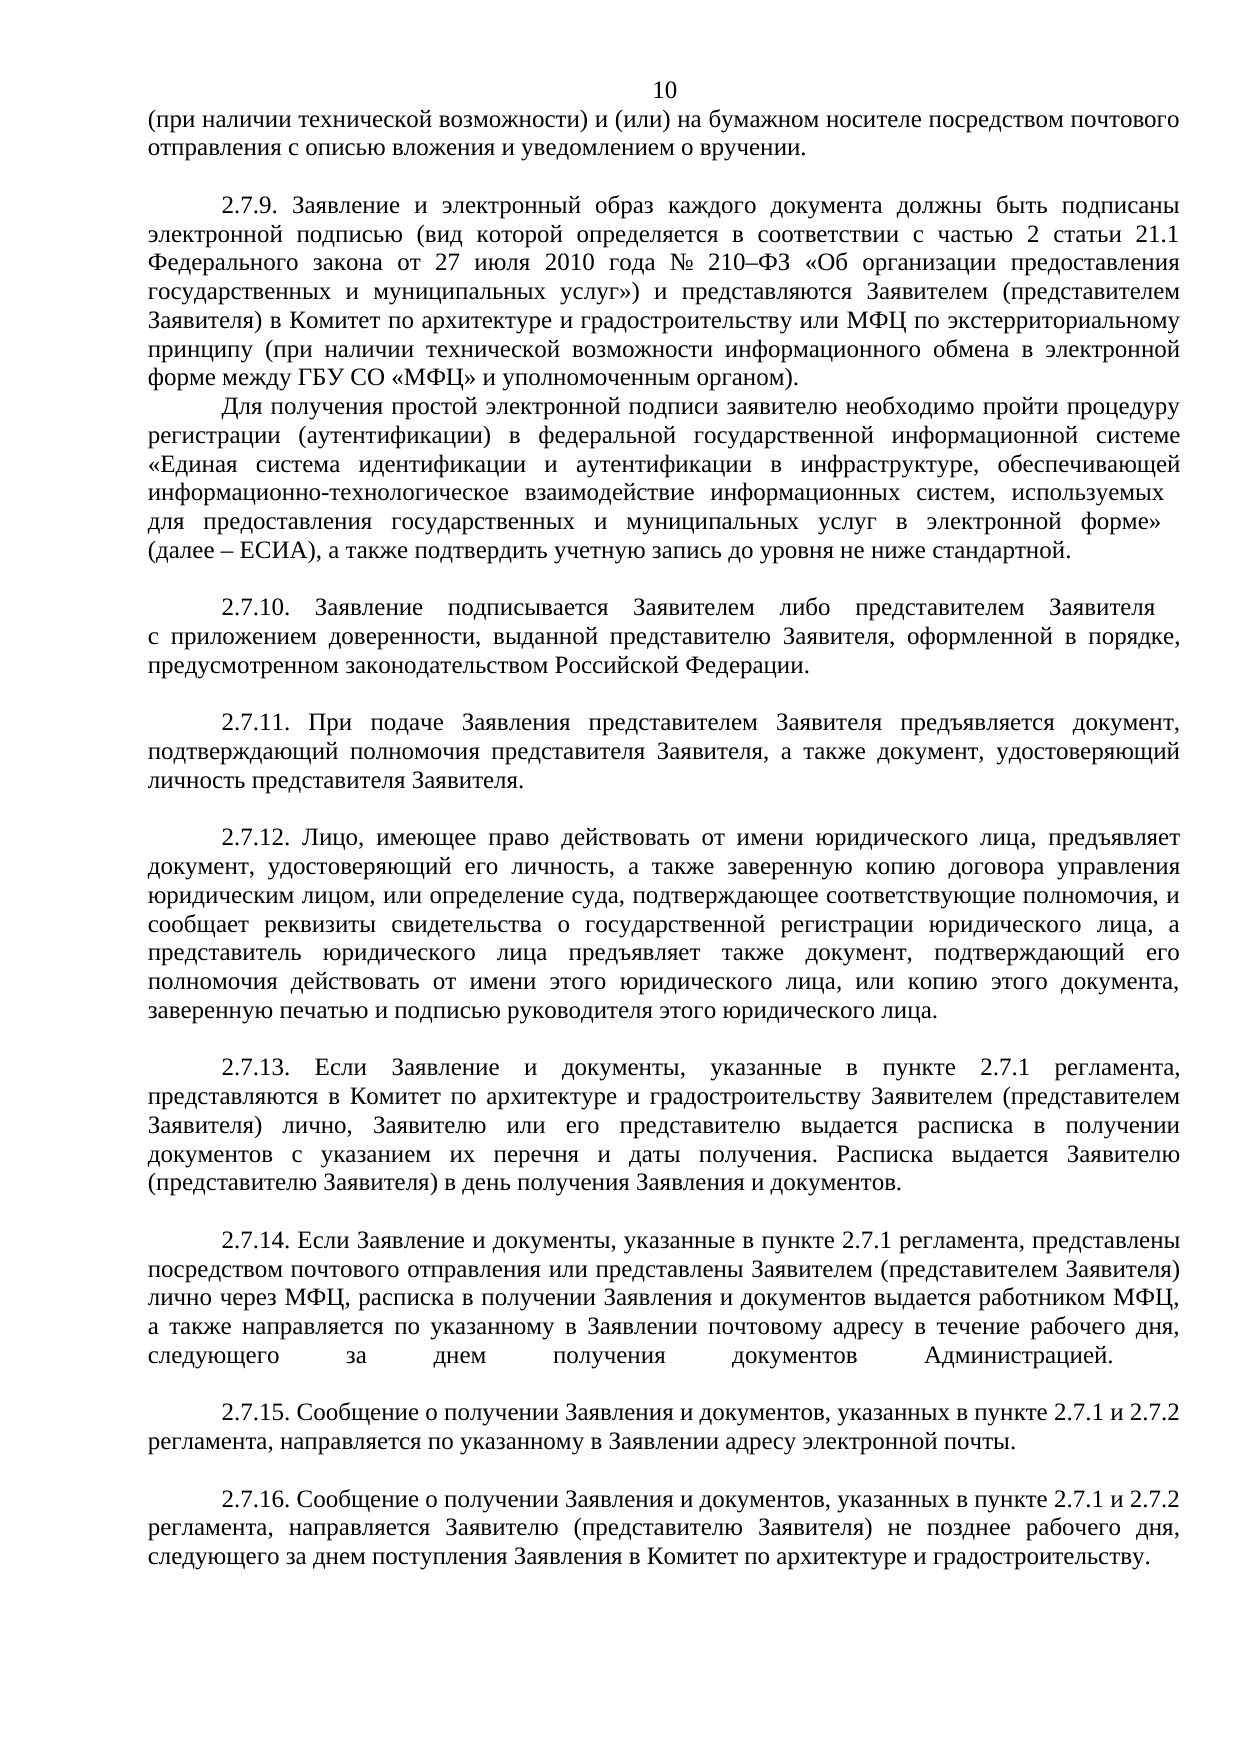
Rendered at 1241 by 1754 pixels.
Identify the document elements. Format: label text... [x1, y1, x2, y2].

text Для получения простой электронной подписи заявителю необходимо пройти процедуру регистрации (аутентификации) в федеральной государственной информационной системе «Единая система идентификации и аутентификации в инфраструктуре, обеспечивающей информационно-технологическое взаимодействие информационных систем, используемых для предоставления государственных и муниципальных услуг в электронной форме» (далее – ЕСИА), а также подтвердить учетную запись до уровня не ниже стандартной. [148, 391, 1181, 564]
text 2.7.9. Заявление и электронный образ каждого документа должны быть подписаны электронной подписью (вид которой определяется в соответствии с частью 2 статьи 21.1 Федерального закона от 27 июля 2010 года № 210–ФЗ «Об организации предоставления государственных и муниципальных услуг») и представляются Заявителем (представителем Заявителя) в Комитет по архитектуре и градостроительству или МФЦ по экстерриториальному принципу (при наличии технической возможности информационного обмена в электронной форме между ГБУ СО «МФЦ» и уполномоченным органом). [148, 190, 1181, 391]
text 2.7.11. При подаче Заявления представителем Заявителя предъявляется документ, подтверждающий полномочия представителя Заявителя, а также документ, удостоверяющий личность представителя Заявителя. [148, 707, 1181, 794]
text (при наличии технической возможности) и (или) на бумажном носителе посредством почтового отправления с описью вложения и уведомлением о вручении. [148, 104, 1181, 161]
text 2.7.13. Если Заявление и документы, указанные в пункте 2.7.1 регламента, представляются в Комитет по архитектуре и градостроительству Заявителем (представителем Заявителя) лично, Заявителю или его представителю выдается расписка в получении документов с указанием их перечня и даты получения. Расписка выдается Заявителю (представителю Заявителя) в день получения Заявления и документов. [148, 1052, 1181, 1196]
text 2.7.10. Заявление подписывается Заявителем либо представителем Заявителя с приложением доверенности, выданной представителю Заявителя, оформленной в порядке, предусмотренном законодательством Российской Федерации. [148, 592, 1181, 679]
text 2.7.15. Сообщение о получении Заявления и документов, указанных в пункте 2.7.1 и 2.7.2 регламента, направляется по указанному в Заявлении адресу электронной почты. [148, 1397, 1181, 1455]
text 2.7.12. Лицо, имеющее право действовать от имени юридического лица, предъявляет документ, удостоверяющий его личность, а также заверенную копию договора управления юридическим лицом, или определение суда, подтверждающее соответствующие полномочия, и сообщает реквизиты свидетельства о государственной регистрации юридического лица, а представитель юридического лица предъявляет также документ, подтверждающий его полномочия действовать от имени этого юридического лица, или копию этого документа, заверенную печатью и подписью руководителя этого юридического лица. [148, 822, 1181, 1024]
text 2.7.14. Если Заявление и документы, указанные в пункте 2.7.1 регламента, представлены посредством почтового отправления или представлены Заявителем (представителем Заявителя) лично через МФЦ, расписка в получении Заявления и документов выдается работником МФЦ, а также направляется по указанному в Заявлении почтовому адресу в течение рабочего дня, следующего за днем получения документов Администрацией. [148, 1225, 1181, 1397]
text 2.7.16. Сообщение о получении Заявления и документов, указанных в пункте 2.7.1 и 2.7.2 регламента, направляется Заявителю (представителю Заявителя) не позднее рабочего дня, следующего за днем поступления Заявления в Комитет по архитектуре и градостроительству. [148, 1484, 1181, 1570]
